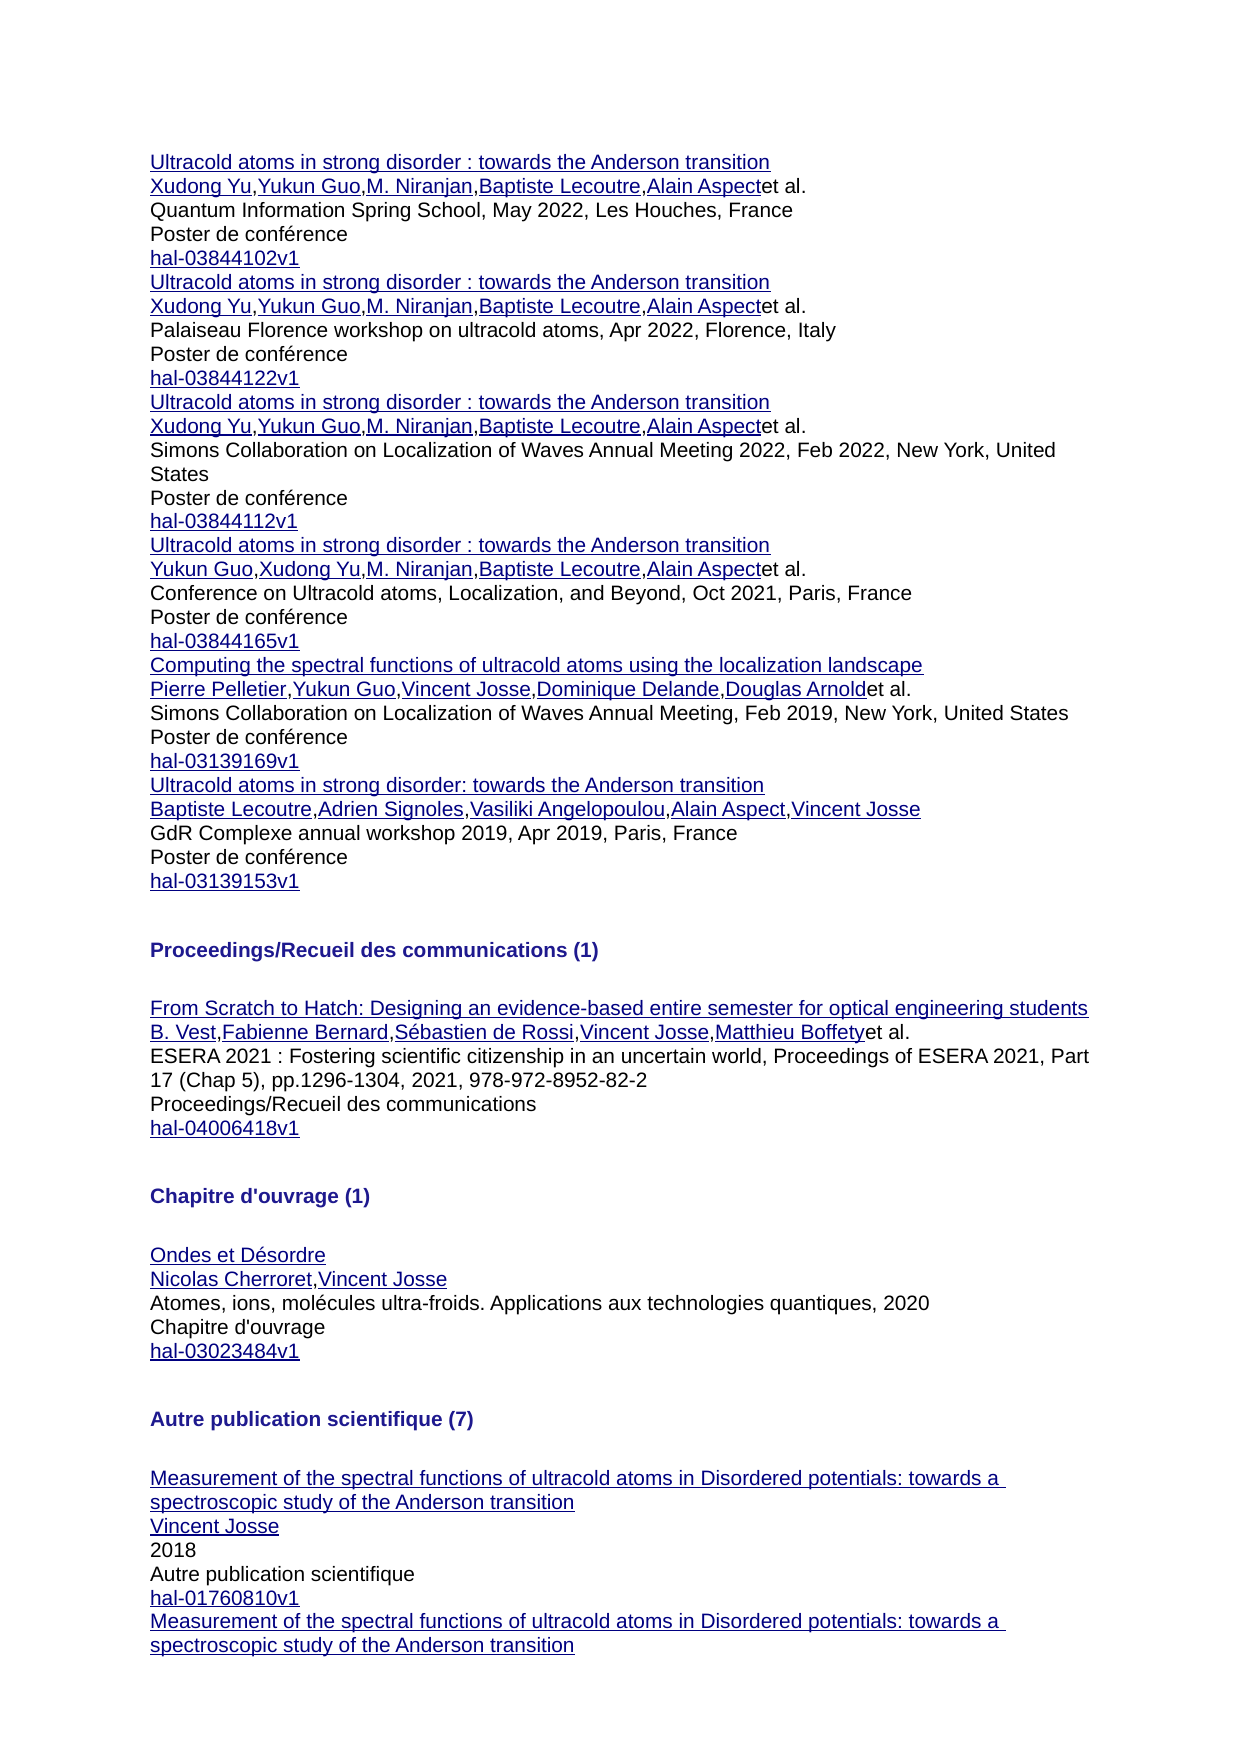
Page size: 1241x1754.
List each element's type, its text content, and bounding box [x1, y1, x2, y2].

subtitle Proceedings/Recueil des communications (1) [150, 937, 1090, 961]
table_header Ondes et Désordre Nicolas Cherroret,Vincent Josse Atomes, ions, molécules ultra-froids. Applications aux technologies quantiques, 2020 Chapitre d'ouvrage hal-03023484v1 [150, 1243, 1090, 1362]
subtitle Chapitre d'ouvrage (1) [150, 1184, 1090, 1208]
table_header From Scratch to Hatch: Designing an evidence-based entire semester for optical engineering students B. Vest,Fabienne Bernard,Sébastien de Rossi,Vincent Josse,Matthieu Boffetyet al. ESERA 2021 : Fostering scientific citizenship in an uncertain world, Proceedings of ESERA 2021, Part 17 (Chap 5), pp.1296-1304, 2021, 978-972-8952-82-2 Proceedings/Recueil des communications hal-04006418v1 [150, 996, 1090, 1139]
table_header Ultracold atoms in strong disorder : towards the Anderson transition Xudong Yu,Yukun Guo,M. Niranjan,Baptiste Lecoutre,Alain Aspectet al. Quantum Information Spring School, May 2022, Les Houches, France Poster de conférence hal-03844102v1 [150, 150, 1090, 270]
table_cell Computing the spectral functions of ultracold atoms using the localization landscape Pierre Pelletier,Yukun Guo,Vincent Josse,Dominique Delande,Douglas Arnoldet al. Simons Collaboration on Localization of Waves Annual Meeting, Feb 2019, New York, United States Poster de conférence hal-03139169v1 [150, 653, 1090, 773]
table_cell Ultracold atoms in strong disorder : towards the Anderson transition Yukun Guo,Xudong Yu,M. Niranjan,Baptiste Lecoutre,Alain Aspectet al. Conference on Ultracold atoms, Localization, and Beyond, Oct 2021, Paris, France Poster de conférence hal-03844165v1 [150, 533, 1090, 653]
table_cell Ultracold atoms in strong disorder : towards the Anderson transition Xudong Yu,Yukun Guo,M. Niranjan,Baptiste Lecoutre,Alain Aspectet al. Simons Collaboration on Localization of Waves Annual Meeting 2022, Feb 2022, New York, United States Poster de conférence hal-03844112v1 [150, 390, 1090, 533]
table_cell Ultracold atoms in strong disorder : towards the Anderson transition Xudong Yu,Yukun Guo,M. Niranjan,Baptiste Lecoutre,Alain Aspectet al. Palaiseau Florence workshop on ultracold atoms, Apr 2022, Florence, Italy Poster de conférence hal-03844122v1 [150, 270, 1090, 389]
subtitle Autre publication scientifique (7) [150, 1407, 1090, 1431]
table_cell Ultracold atoms in strong disorder: towards the Anderson transition Baptiste Lecoutre,Adrien Signoles,Vasiliki Angelopoulou,Alain Aspect,Vincent Josse GdR Complexe annual workshop 2019, Apr 2019, Paris, France Poster de conférence hal-03139153v1 [150, 773, 1090, 893]
table_cell Measurement of the spectral functions of ultracold atoms in Disordered potentials: towards a spectroscopic study of the Anderson transition [150, 1609, 1090, 1657]
table_header Measurement of the spectral functions of ultracold atoms in Disordered potentials: towards a spectroscopic study of the Anderson transition Vincent Josse 2018 Autre publication scientifique hal-01760810v1 [150, 1466, 1090, 1609]
